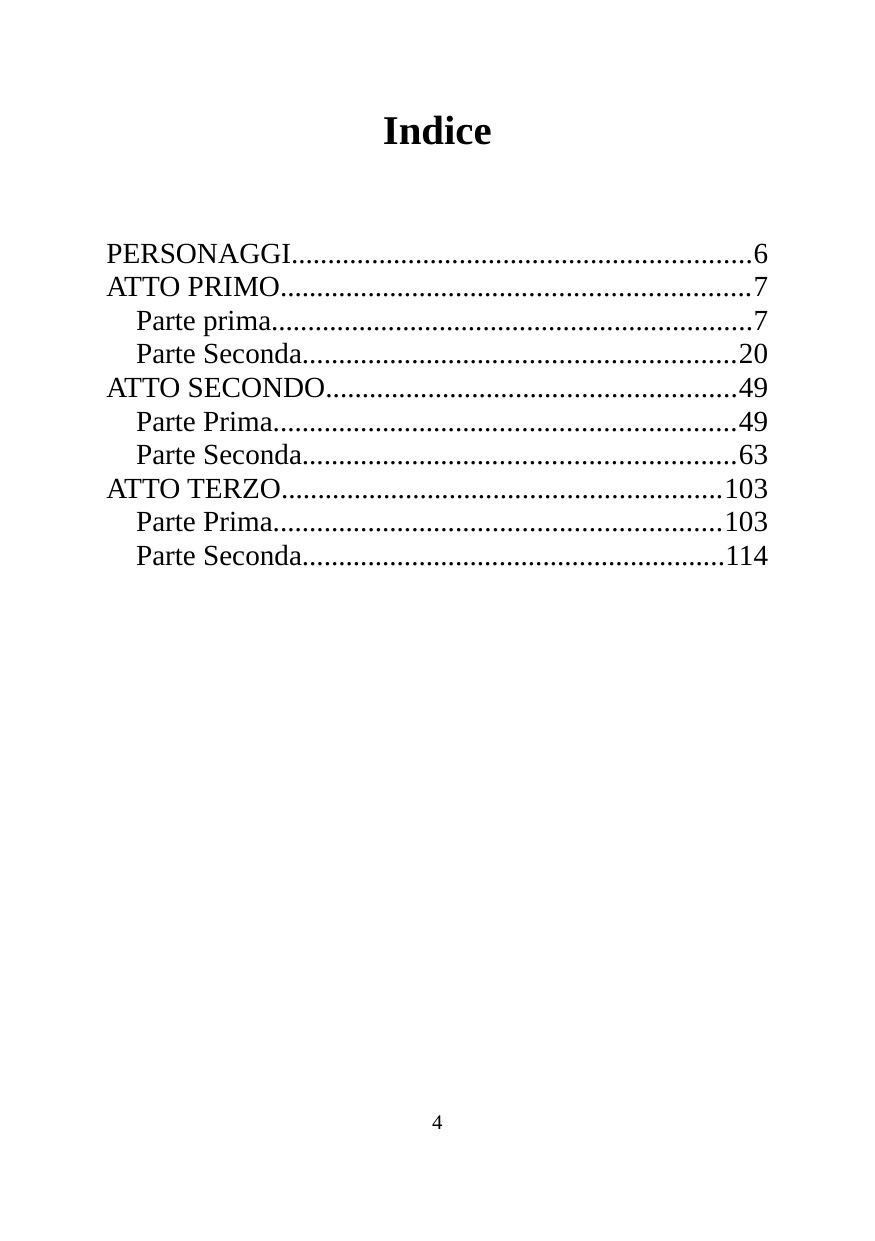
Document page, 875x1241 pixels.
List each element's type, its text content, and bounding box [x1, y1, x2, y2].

text Parte Seconda 20 [136, 337, 768, 370]
text Parte prima 7 [136, 303, 768, 337]
text ATTO PRIMO 7 [106, 269, 768, 303]
text ATTO TERZO 103 [106, 471, 768, 504]
text Parte Prima 49 [136, 404, 768, 437]
text Parte Seconda 114 [136, 538, 768, 571]
text Parte Prima 103 [136, 504, 768, 538]
text Parte Seconda 63 [136, 437, 768, 471]
subtitle Indice [106, 106, 768, 153]
text PERSONAGGI 6 [106, 236, 768, 269]
text ATTO SECONDO 49 [106, 370, 768, 404]
